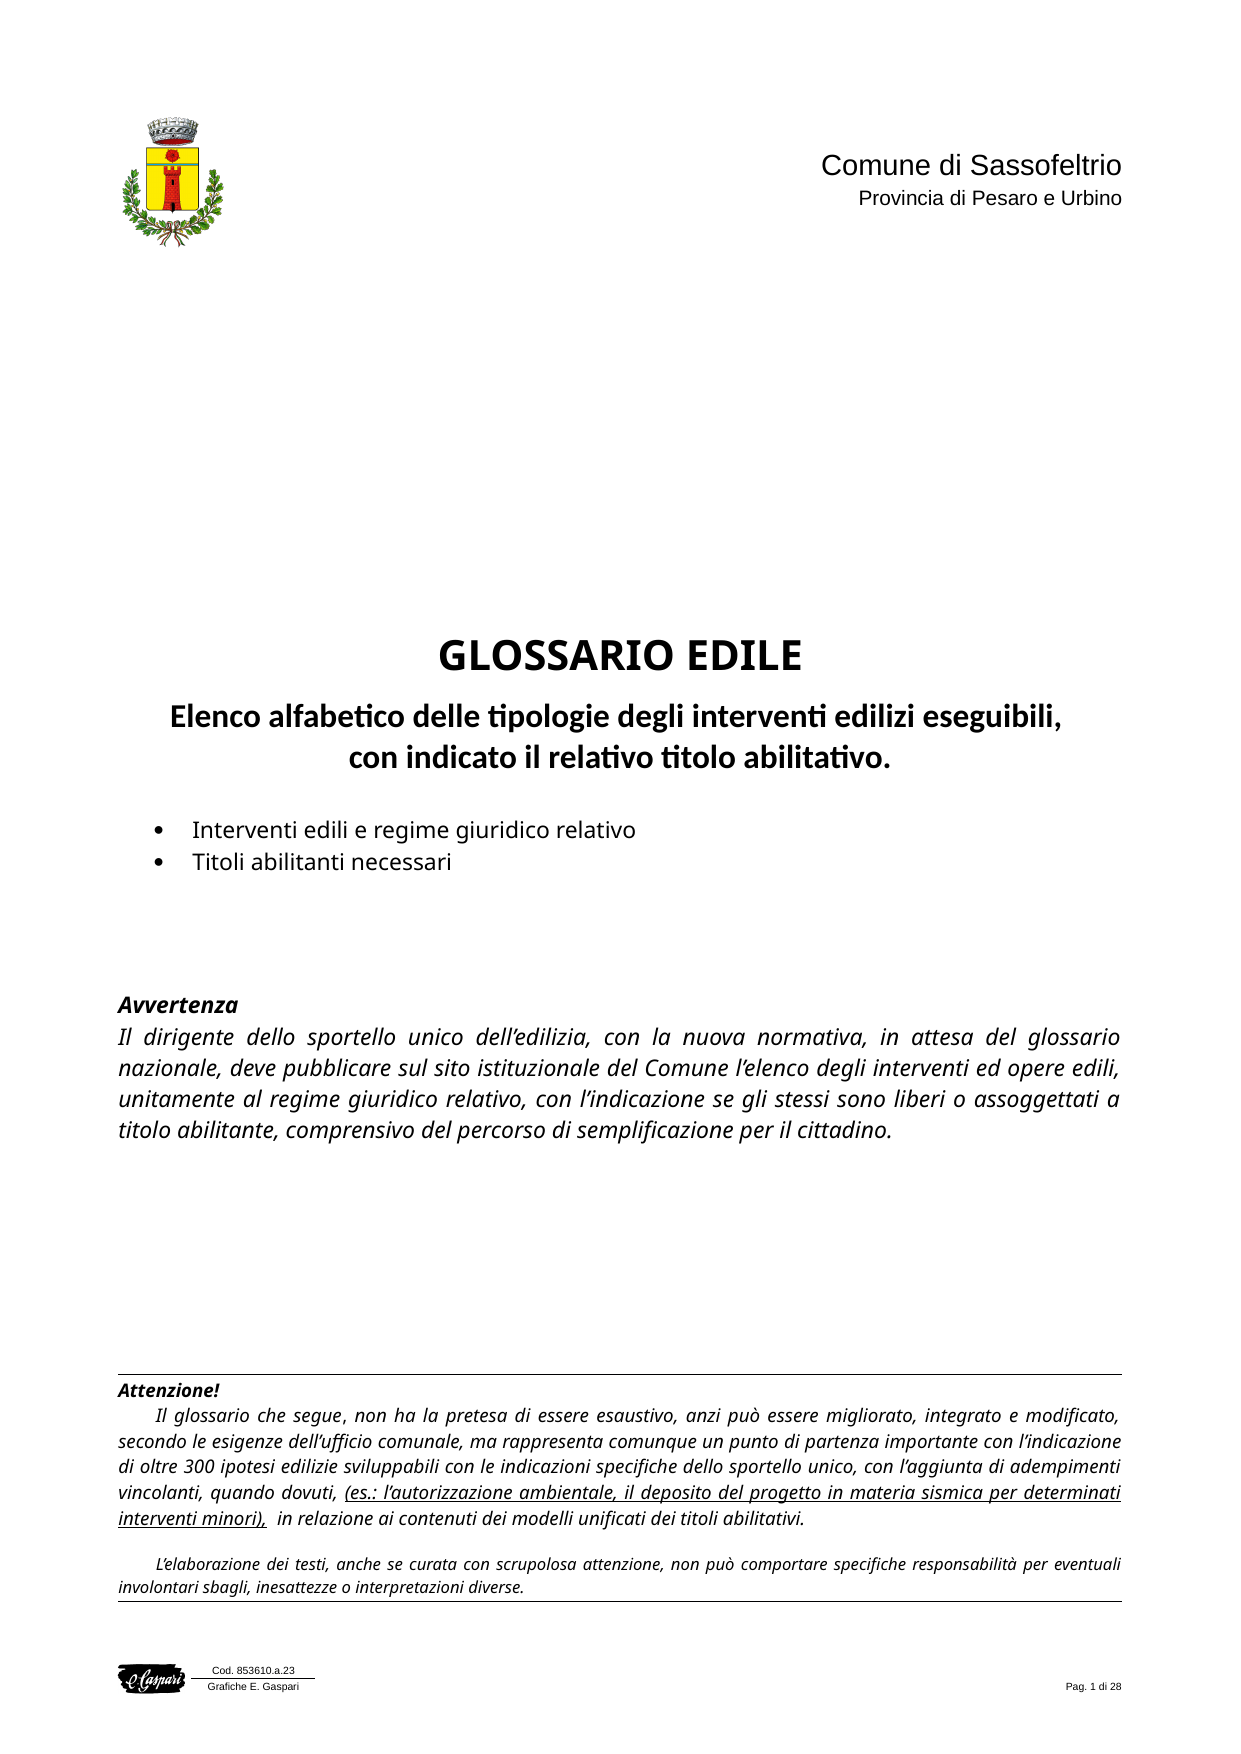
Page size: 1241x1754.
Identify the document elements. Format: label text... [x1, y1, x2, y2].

text Attenzione! [118, 1375, 1122, 1403]
text Il dirigente dello sportello unico dell’edilizia, con la nuova normativa, in attesa del glossario nazionale, deve pubblicare sul sito istituzionale del Comune l’elenco degli interventi ed opere edili, unitamente al regime giuridico relativo, con l’indicazione se gli stessi sono liberi o assoggettati a titolo abilitante, comprensivo del percorso di semplificazione per il cittadino. [118, 1021, 1122, 1146]
text Il glossario che segue, non ha la pretesa di essere esaustivo, anzi può essere migliorato, integrato e modificato, secondo le esigenze dell’ufficio comunale, ma rappresenta comunque un punto di partenza importante con l’indicazione di oltre 300 ipotesi edilizie sviluppabili con le indicazioni specifiche dello sportello unico, con l’aggiunta di adempimenti vincolanti, quando dovuti, (es.: l’autorizzazione ambientale, il deposito del progetto in materia sismica per determinati interventi minori), in relazione ai contenuti dei modelli unificati dei titoli abilitativi. [118, 1403, 1122, 1530]
text L’elaborazione dei testi, anche se curata con scrupolosa attenzione, non può comportare specifiche responsabilità per eventuali involontari sbagli, inesattezze o interpretazioni diverse. [118, 1553, 1122, 1601]
list Interventi edili e regime giuridico relativo [154, 814, 1122, 846]
list Titoli abilitanti necessari [154, 846, 1122, 877]
picture [122, 117, 224, 248]
text Avvertenza [118, 989, 1122, 1021]
text GLOSSARIO EDILE [118, 626, 1122, 683]
text Comune di Sassofeltrio [224, 148, 1122, 181]
picture [117, 1663, 185, 1694]
text Provincia di Pesaro e Urbino [224, 186, 1122, 210]
text Elenco alfabetico delle tipologie degli interventi edilizi eseguibili, con indicato il relativo titolo abilitativo. [118, 695, 1122, 777]
